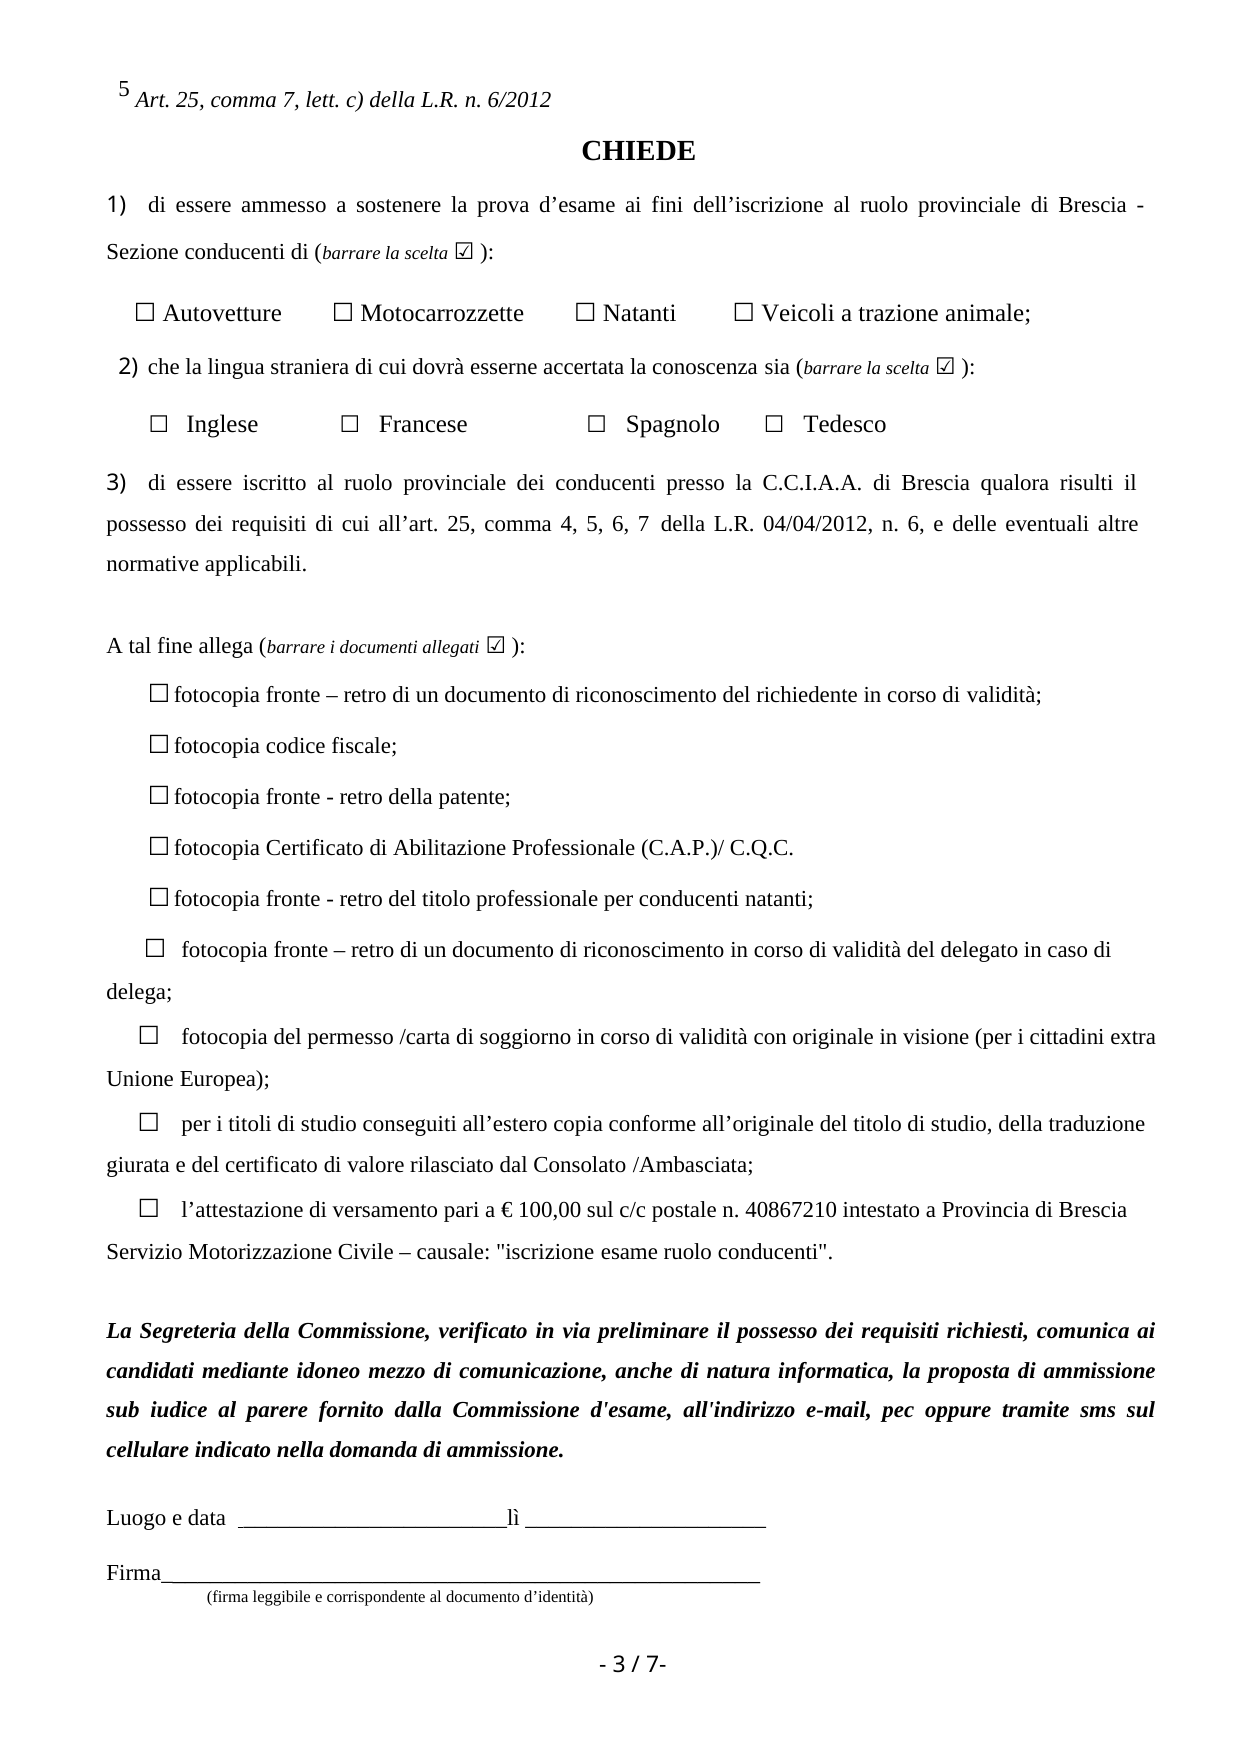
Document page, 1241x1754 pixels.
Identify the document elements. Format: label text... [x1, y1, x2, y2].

text Luogo e data _______________________lì _____________________ [106, 1475, 1118, 1531]
text ☐ fotocopia fronte – retro di un documento di riconoscimento in corso di validità del delegato in caso di delega; [106, 931, 1159, 1004]
text ☐ per i titoli di studio conseguiti all’estero copia conforme all’originale del titolo di studio, della traduzione giurata e del certificato di valore rilasciato dal Consolato /Ambasciata; [106, 1104, 1159, 1178]
subtitle CHIEDE [118, 133, 1159, 167]
text ☐ fotocopia Certificato di Abilitazione Professionale (C.A.P.)/ C.Q.C. [148, 829, 1159, 863]
text A tal fine allega (barrare i documenti allegati ☑ ): [106, 629, 1159, 660]
text La Segreteria della Commissione, verificato in via preliminare il possesso dei requisiti richiesti, comunica ai candidati mediante idoneo mezzo di comunicazione, anche di natura informatica, la proposta di ammissione sub iudice al parere fornito dalla Commissione d'esame, all'indirizzo e-mail, pec oppure tramite sms sul cellulare indicato nella domanda di ammissione. [106, 1317, 1159, 1462]
text ☐ fotocopia codice fiscale; [148, 727, 1159, 761]
list di essere iscritto al ruolo provinciale dei conducenti presso la C.C.I.A.A. di Brescia qualora risulti il possesso dei requisiti di cui all’art. 25, comma 4, 5, 6, 7 della L.R. 04/04/2012, n. 6, e delle eventuali altre normative applicabili. [106, 466, 1139, 576]
text ☐ fotocopia fronte – retro di un documento di riconoscimento del richiedente in corso di validità; [148, 676, 1159, 710]
text ☐ fotocopia del permesso /carta di soggiorno in corso di validità con originale in visione (per i cittadini extra Unione Europea); [106, 1018, 1159, 1091]
list che la lingua straniera di cui dovrà esserne accertata la conoscenza sia (barrare la scelta ☑ ): [118, 350, 1159, 381]
text Firma________________________________________________ [106, 1531, 1120, 1586]
text ☐ Inglese ☐ Francese ☐ Spagnolo ☐ Tedesco [148, 408, 1159, 439]
text ☐ fotocopia fronte - retro della patente; [148, 778, 1159, 812]
text (firma leggibile e corrispondente al documento d’identità) [207, 1587, 1159, 1606]
text ☐ l’attestazione di versamento pari a € 100,00 sul c/c postale n. 40867210 intestato a Provincia di Brescia Servizio Motorizzazione Civile – causale: "iscrizione esame ruolo conducenti". [106, 1191, 1159, 1264]
subtitle di essere ammesso a sostenere la prova d’esame ai fini dell’iscrizione al ruolo provinciale di Brescia - Sezione conducenti di (barrare la scelta ☑ ): [106, 188, 1147, 266]
text ☐ Autovetture ☐ Motocarrozzette ☐ Natanti ☐ Veicoli a trazione animale; [133, 294, 1159, 328]
text ☐ fotocopia fronte - retro del titolo professionale per conducenti natanti; [148, 880, 1159, 914]
text 5 Art. 25, comma 7, lett. c) della L.R. n. 6/2012 [118, 75, 1159, 112]
